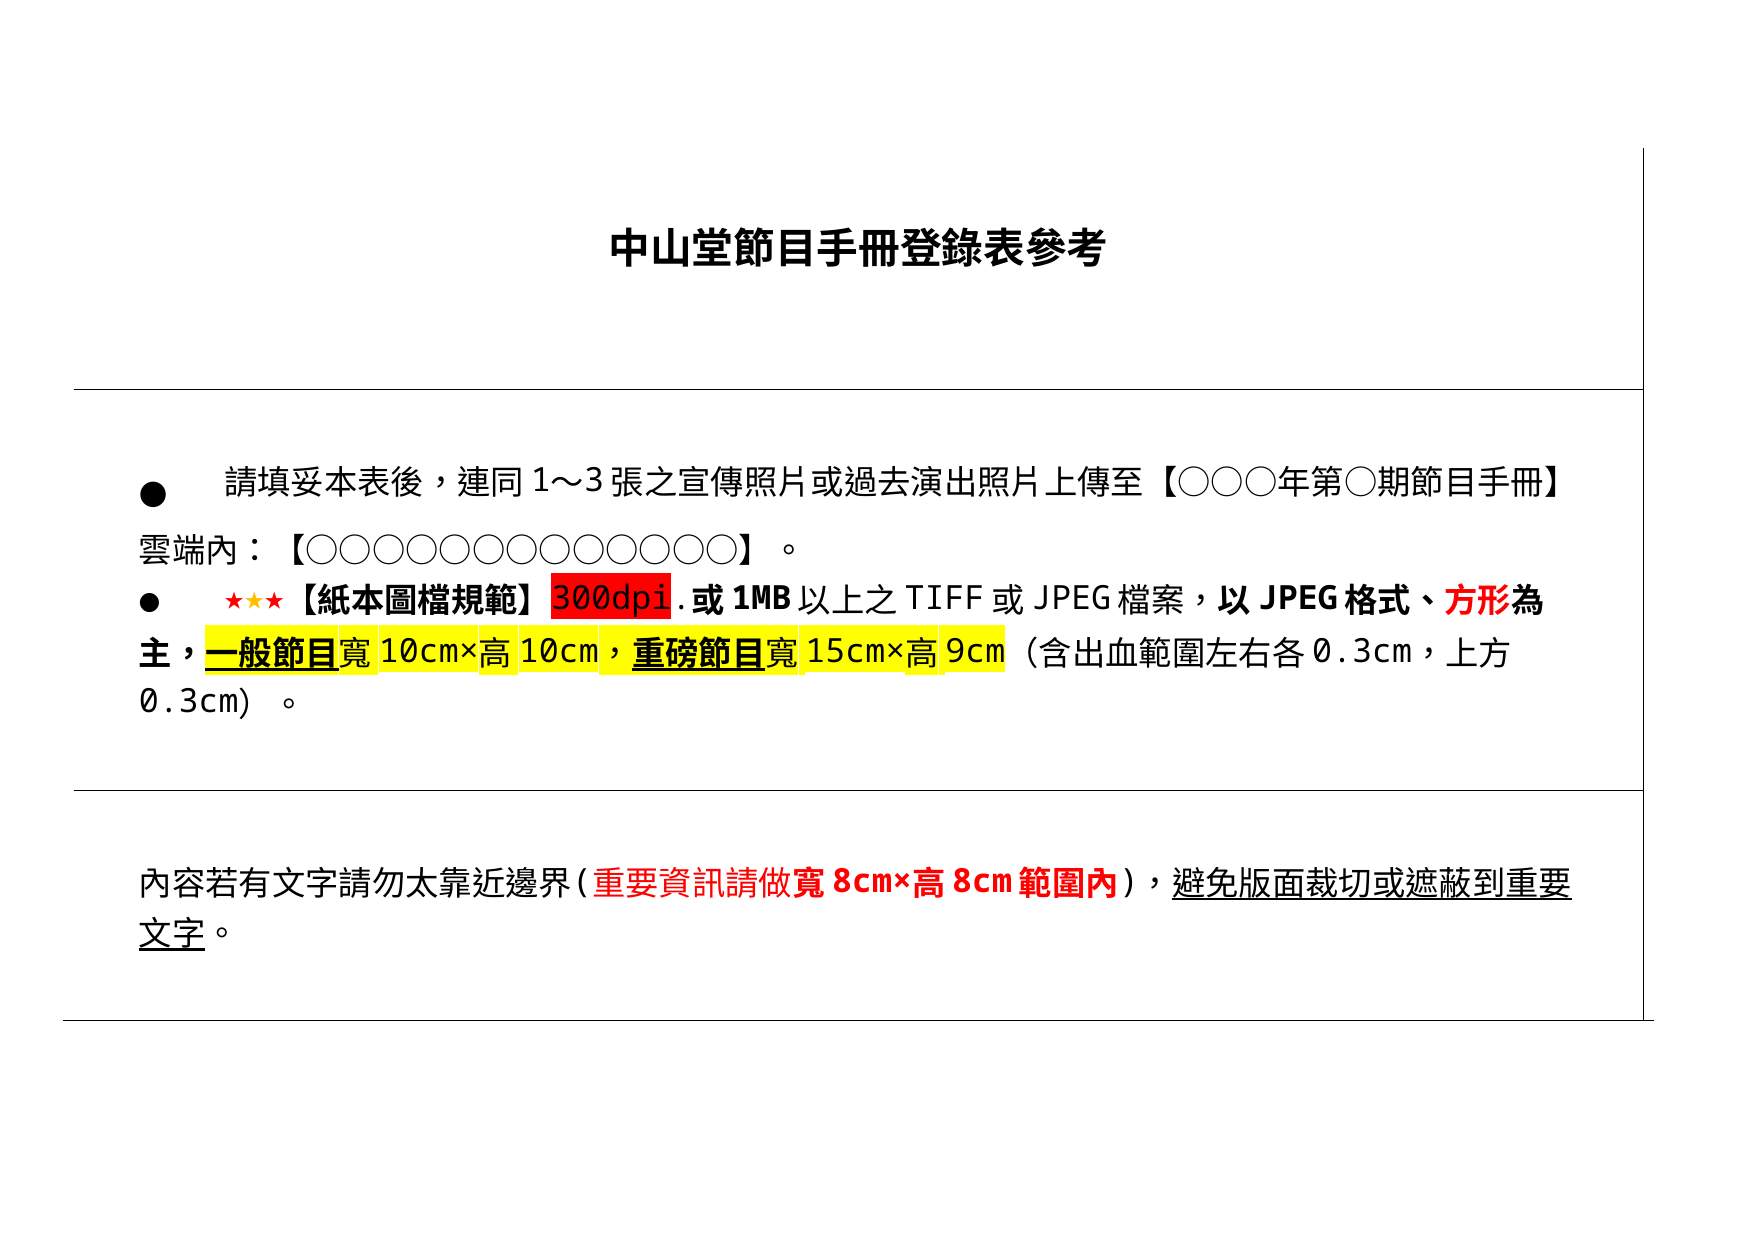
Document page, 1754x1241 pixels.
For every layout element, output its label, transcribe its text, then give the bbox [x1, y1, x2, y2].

table_header 中山堂節目手冊登錄表參考 請填妥本表後，連同1～3張之宣傳照片或過去演出照片上傳至【○○○年第○期節目手冊】雲端內：【○○○○○○○○○○○○○】。 ★★★【紙本圖檔規範】300dpi.或1MB以上之TIFF或JPEG檔案，以JPEG格式、方形為主，一般節目寬10cm×高10cm，重磅節目寬15cm×高9cm（含出血範圍左右各0.3cm，上方0.3cm）。 內容若有文字請勿太靠近邊界(重要資訊請做寬8cm×高8cm範圍內)，避免版面裁切或遮蔽到重要文字。 ★★★【電子報圖檔規範】72dpi.或1MB以上之TIFF或JPEG檔案，以JPEG格式、方形為主，長356x寬356px，內容若有文字請勿太靠近邊界(重要資訊請做寬330px×高330px範圍內)，避免版面裁切或遮蔽到重要文字。 檔名請用「○月○日_演出類型(音樂/戲劇/舞蹈)_團隊名稱」，檔案名稱亦同（數個檔案時，請依序編號），如3月25日演出，即 為0325-01、0325-02。 繳交期限：○○○年○月○○日（○）前 敬請依照下頁本表格式填寫，如有任何疑問，請電洽臺北市中山堂 (02)2381-3137#103，郭小姐。 [63, 148, 1643, 1020]
